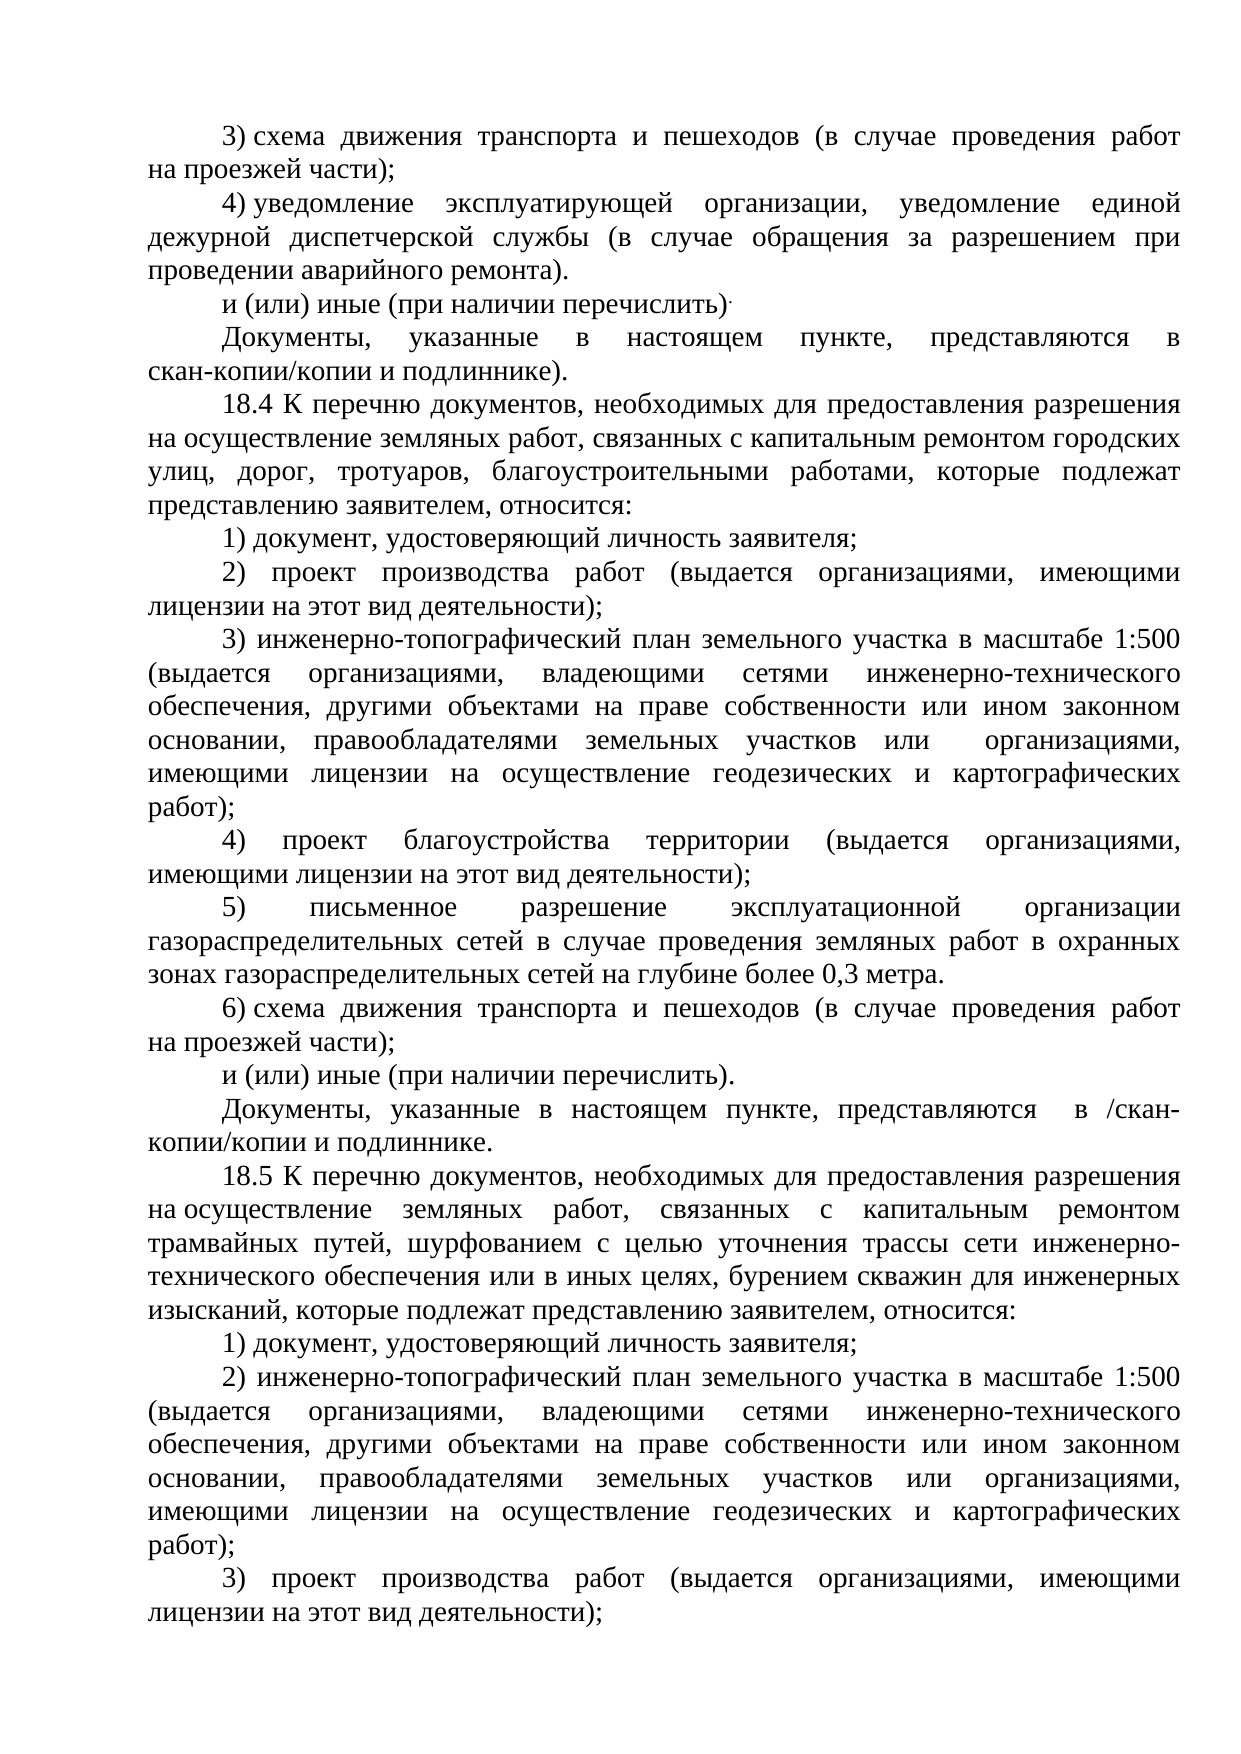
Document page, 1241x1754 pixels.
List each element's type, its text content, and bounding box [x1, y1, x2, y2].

text 4) уведомление эксплуатирующей организации, уведомление единой дежурной диспетчерской службы (в случае обращения за разрешением при проведении аварийного ремонта). [148, 185, 1181, 286]
text 5) письменное разрешение эксплуатационной организации газораспределительных сетей в случае проведения земляных работ в охранных зонах газораспределительных сетей на глубине более 0,3 метра. [148, 889, 1181, 990]
text 6) схема движения транспорта и пешеходов (в случае проведения работ на проезжей части); [148, 990, 1181, 1057]
text Документы, указанные в настоящем пункте, представляются в скан-копии/копии и подлиннике). [148, 319, 1181, 386]
text 2) проект производства работ (выдается организациями, имеющими лицензии на этот вид деятельности); [148, 554, 1181, 621]
text и (или) иные (при наличии перечислить). [148, 286, 1181, 319]
text 18.4 К перечню документов, необходимых для предоставления разрешения на осуществление земляных работ, связанных с капитальным ремонтом городских улиц, дорог, тротуаров, благоустроительными работами, которые подлежат представлению заявителем, относится: [148, 386, 1181, 521]
text Документы, указанные в настоящем пункте, представляются в /скан-копии/копии и подлиннике. [148, 1091, 1181, 1158]
text 3) инженерно-топографический план земельного участка в масштабе 1:500 (выдается организациями, владеющими сетями инженерно-технического обеспечения, другими объектами на праве собственности или ином законном основании, правообладателями земельных участков или организациями, имеющими лицензии на осуществление геодезических и картографических работ); [148, 621, 1181, 822]
text 1) документ, удостоверяющий личность заявителя; [148, 521, 1181, 554]
text 18.5 К перечню документов, необходимых для предоставления разрешения на осуществление земляных работ, связанных с капитальным ремонтом трамвайных путей, шурфованием с целью уточнения трассы сети инженерно-технического обеспечения или в иных целях, бурением скважин для инженерных изысканий, которые подлежат представлению заявителем, относится: [148, 1158, 1181, 1326]
text 4) проект благоустройства территории (выдается организациями, имеющими лицензии на этот вид деятельности); [148, 822, 1181, 889]
text 3) проект производства работ (выдается организациями, имеющими лицензии на этот вид деятельности); [148, 1560, 1181, 1627]
text и (или) иные (при наличии перечислить). [148, 1057, 1181, 1091]
text 2) инженерно-топографический план земельного участка в масштабе 1:500 (выдается организациями, владеющими сетями инженерно-технического обеспечения, другими объектами на праве собственности или ином законном основании, правообладателями земельных участков или организациями, имеющими лицензии на осуществление геодезических и картографических работ); [148, 1359, 1181, 1560]
text 1) документ, удостоверяющий личность заявителя; [148, 1326, 1181, 1359]
text 3) схема движения транспорта и пешеходов (в случае проведения работ на проезжей части); [148, 118, 1181, 185]
